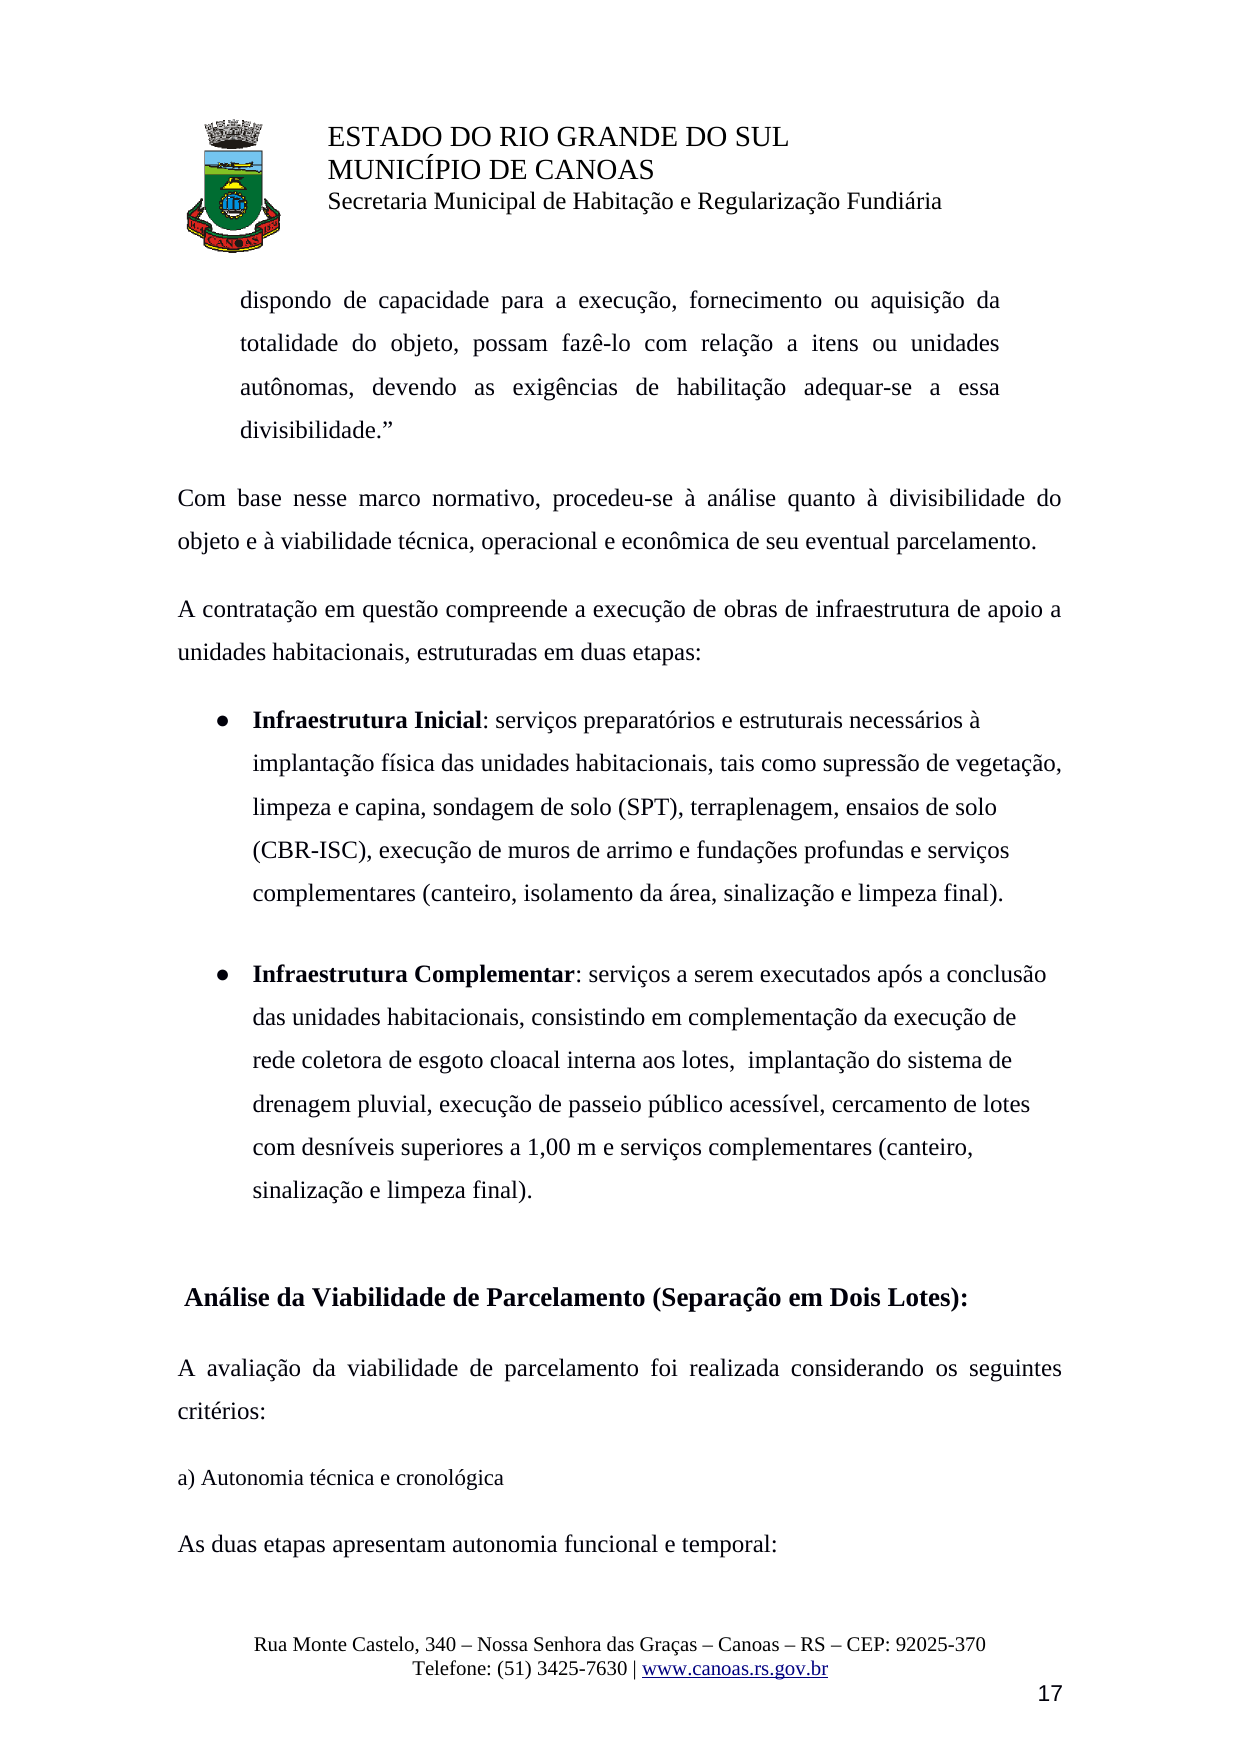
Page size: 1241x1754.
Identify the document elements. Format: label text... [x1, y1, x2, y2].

list Infraestrutura Complementar: serviços a serem executados após a conclusão das unidades habitacionais, consistindo em complementação da execução de rede coletora de esgoto cloacal interna aos lotes, implantação do sistema de drenagem pluvial, execução de passeio público acessível, cercamento de lotes com desníveis superiores a 1,00 m e serviços complementares (canteiro, sinalização e limpeza final). [215, 959, 1063, 1243]
text A avaliação da viabilidade de parcelamento foi realizada considerando os seguintes critérios: [177, 1353, 1063, 1425]
subtitle a) Autonomia técnica e cronológica [177, 1464, 1063, 1491]
text Análise da Viabilidade de Parcelamento (Separação em Dois Lotes): [177, 1281, 1063, 1312]
text dispondo de capacidade para a execução, fornecimento ou aquisição da totalidade do objeto, possam fazê-lo com relação a itens ou unidades autônomas, devendo as exigências de habilitação adequar-se a essa divisibilidade.” [240, 285, 1000, 443]
text A contratação em questão compreende a execução de obras de infraestrutura de apoio a unidades habitacionais, estruturadas em duas etapas: [177, 594, 1063, 666]
text As duas etapas apresentam autonomia funcional e temporal: [177, 1529, 1063, 1557]
list Infraestrutura Inicial: serviços preparatórios e estruturais necessários à implantação física das unidades habitacionais, tais como supressão de vegetação, limpeza e capina, sondagem de solo (SPT), terraplenagem, ensaios de solo (CBR-ISC), execução de muros de arrimo e fundações profundas e serviços complementares (canteiro, isolamento da área, sinalização e limpeza final). [215, 705, 1063, 946]
picture [186, 119, 281, 253]
text Com base nesse marco normativo, procedeu-se à análise quanto à divisibilidade do objeto e à viabilidade técnica, operacional e econômica de seu eventual parcelamento. [177, 483, 1063, 555]
